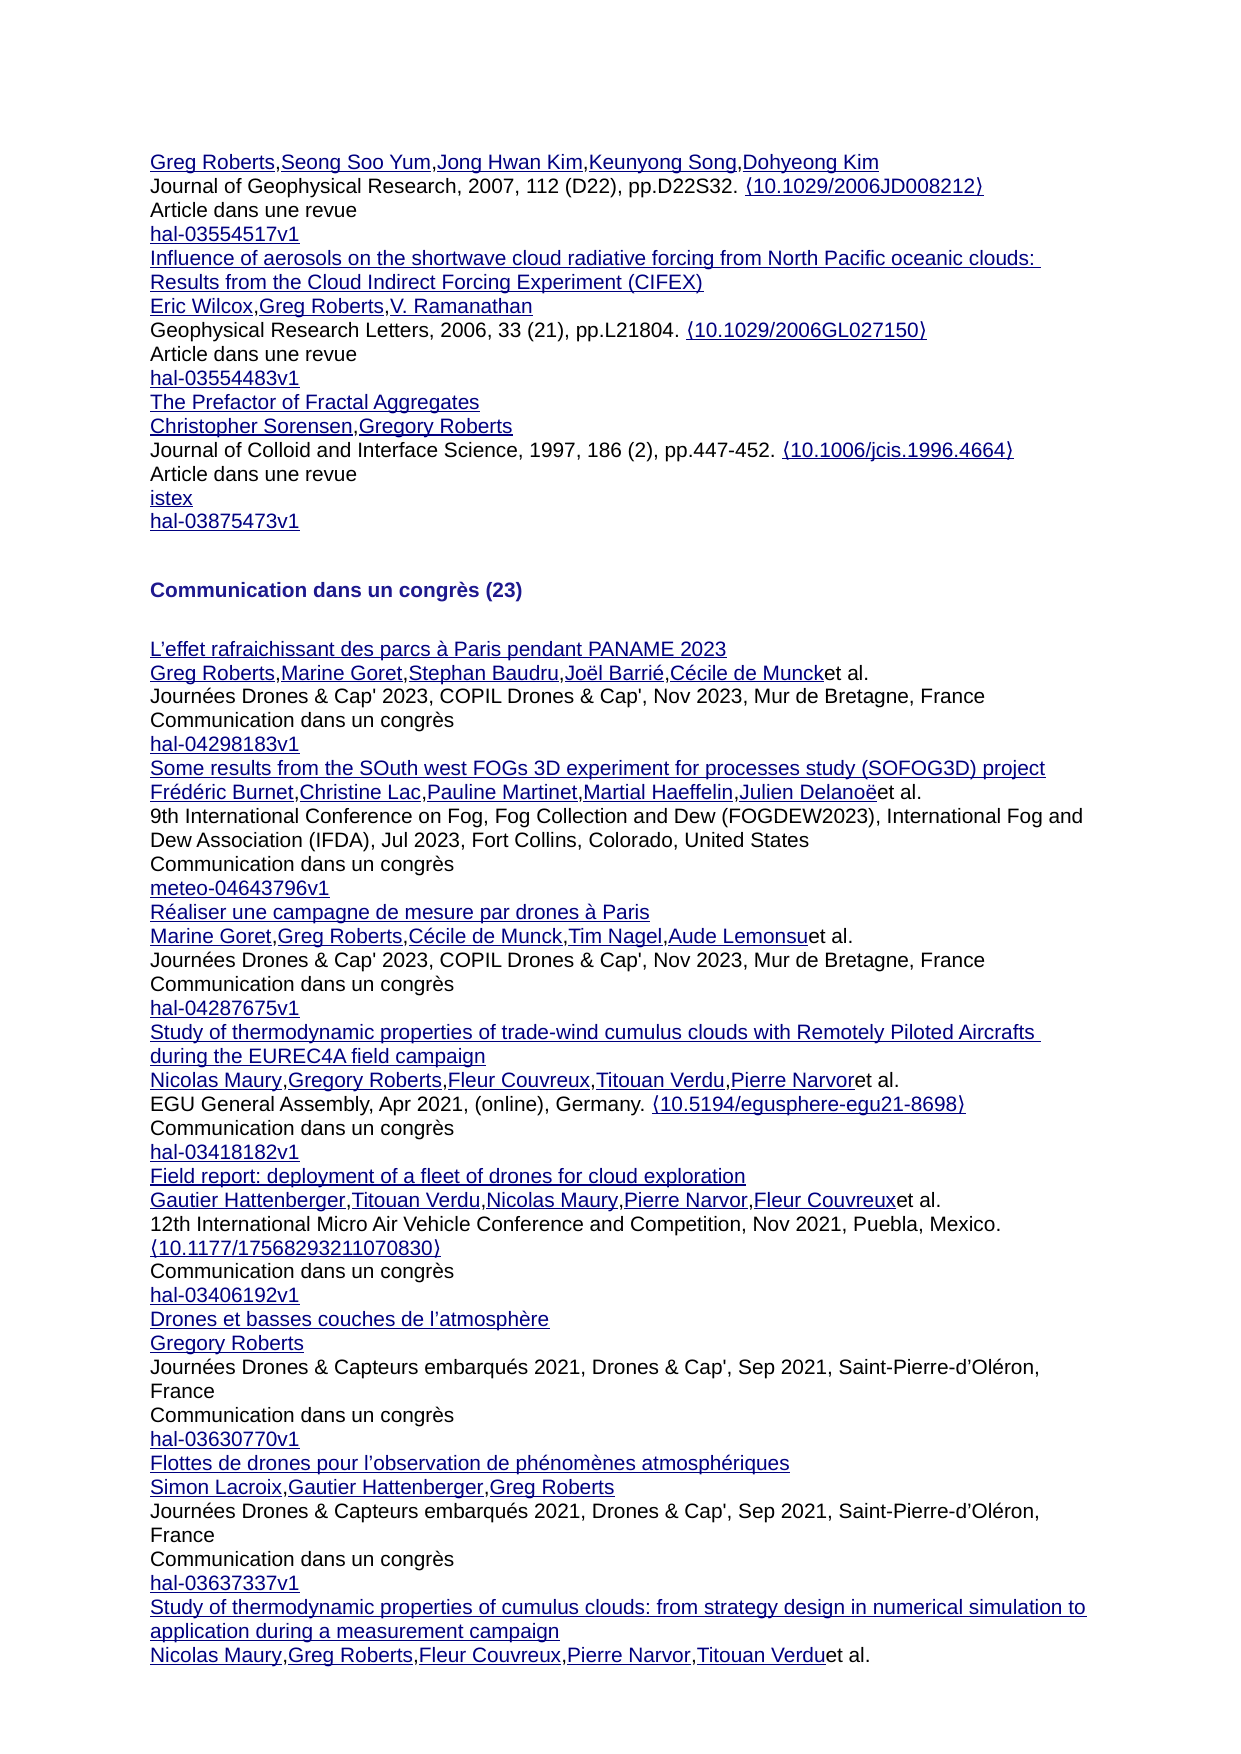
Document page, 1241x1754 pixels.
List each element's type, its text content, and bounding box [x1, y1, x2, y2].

subtitle Communication dans un congrès (23) [150, 578, 1090, 602]
table_cell The Prefactor of Fractal Aggregates Christopher Sorensen,Gregory Roberts Journal of Colloid and Interface Science, 1997, 186 (2), pp.447-452. ⟨10.1006/jcis.1996.4664⟩ Article dans une revue istex hal-03875473v1 [150, 390, 1090, 533]
table_cell Flottes de drones pour l’observation de phénomènes atmosphériques Simon Lacroix,Gautier Hattenberger,Greg Roberts Journées Drones & Capteurs embarqués 2021, Drones & Cap', Sep 2021, Saint-Pierre-d’Oléron, France Communication dans un congrès hal-03637337v1 [150, 1451, 1090, 1595]
table_header L’effet rafraichissant des parcs à Paris pendant PANAME 2023 Greg Roberts,Marine Goret,Stephan Baudru,Joël Barrié,Cécile de Muncket al. Journées Drones & Cap' 2023, COPIL Drones & Cap', Nov 2023, Mur de Bretagne, France Communication dans un congrès hal-04298183v1 [150, 636, 1090, 756]
table_cell Study of thermodynamic properties of trade-wind cumulus clouds with Remotely Piloted Aircrafts during the EUREC4A field campaign Nicolas Maury,Gregory Roberts,Fleur Couvreux,Titouan Verdu,Pierre Narvoret al. EGU General Assembly, Apr 2021, (online), Germany. ⟨10.5194/egusphere-egu21-8698⟩ Communication dans un congrès hal-03418182v1 [150, 1020, 1090, 1163]
table_cell Study of thermodynamic properties of cumulus clouds: from strategy design in numerical simulation to application during a measurement campaign Nicolas Maury,Greg Roberts,Fleur Couvreux,Pierre Narvor,Titouan Verduet al. [150, 1595, 1090, 1667]
table_cell Réaliser une campagne de mesure par drones à Paris Marine Goret,Greg Roberts,Cécile de Munck,Tim Nagel,Aude Lemonsuet al. Journées Drones & Cap' 2023, COPIL Drones & Cap', Nov 2023, Mur de Bretagne, France Communication dans un congrès hal-04287675v1 [150, 900, 1090, 1020]
table_cell Some results from the SOuth west FOGs 3D experiment for processes study (SOFOG3D) project Frédéric Burnet,Christine Lac,Pauline Martinet,Martial Haeffelin,Julien Delanoëet al. 9th International Conference on Fog, Fog Collection and Dew (FOGDEW2023), International Fog and Dew Association (IFDA), Jul 2023, Fort Collins, Colorado, United States Communication dans un congrès meteo-04643796v1 [150, 756, 1090, 900]
table_cell Field report: deployment of a fleet of drones for cloud exploration Gautier Hattenberger,Titouan Verdu,Nicolas Maury,Pierre Narvor,Fleur Couvreuxet al. 12th International Micro Air Vehicle Conference and Competition, Nov 2021, Puebla, Mexico. ⟨10.1177/17568293211070830⟩ Communication dans un congrès hal-03406192v1 [150, 1164, 1090, 1307]
table_cell Influence of aerosols on the shortwave cloud radiative forcing from North Pacific oceanic clouds: Results from the Cloud Indirect Forcing Experiment (CIFEX) Eric Wilcox,Greg Roberts,V. Ramanathan Geophysical Research Letters, 2006, 33 (21), pp.L21804. ⟨10.1029/2006GL027150⟩ Article dans une revue hal-03554483v1 [150, 246, 1090, 389]
table_cell Drones et basses couches de l’atmosphère Gregory Roberts Journées Drones & Capteurs embarqués 2021, Drones & Cap', Sep 2021, Saint-Pierre-d’Oléron, France Communication dans un congrès hal-03630770v1 [150, 1307, 1090, 1451]
table_cell Greg Roberts,Seong Soo Yum,Jong Hwan Kim,Keunyong Song,Dohyeong Kim Journal of Geophysical Research, 2007, 112 (D22), pp.D22S32. ⟨10.1029/2006JD008212⟩ Article dans une revue hal-03554517v1 [150, 150, 1090, 246]
